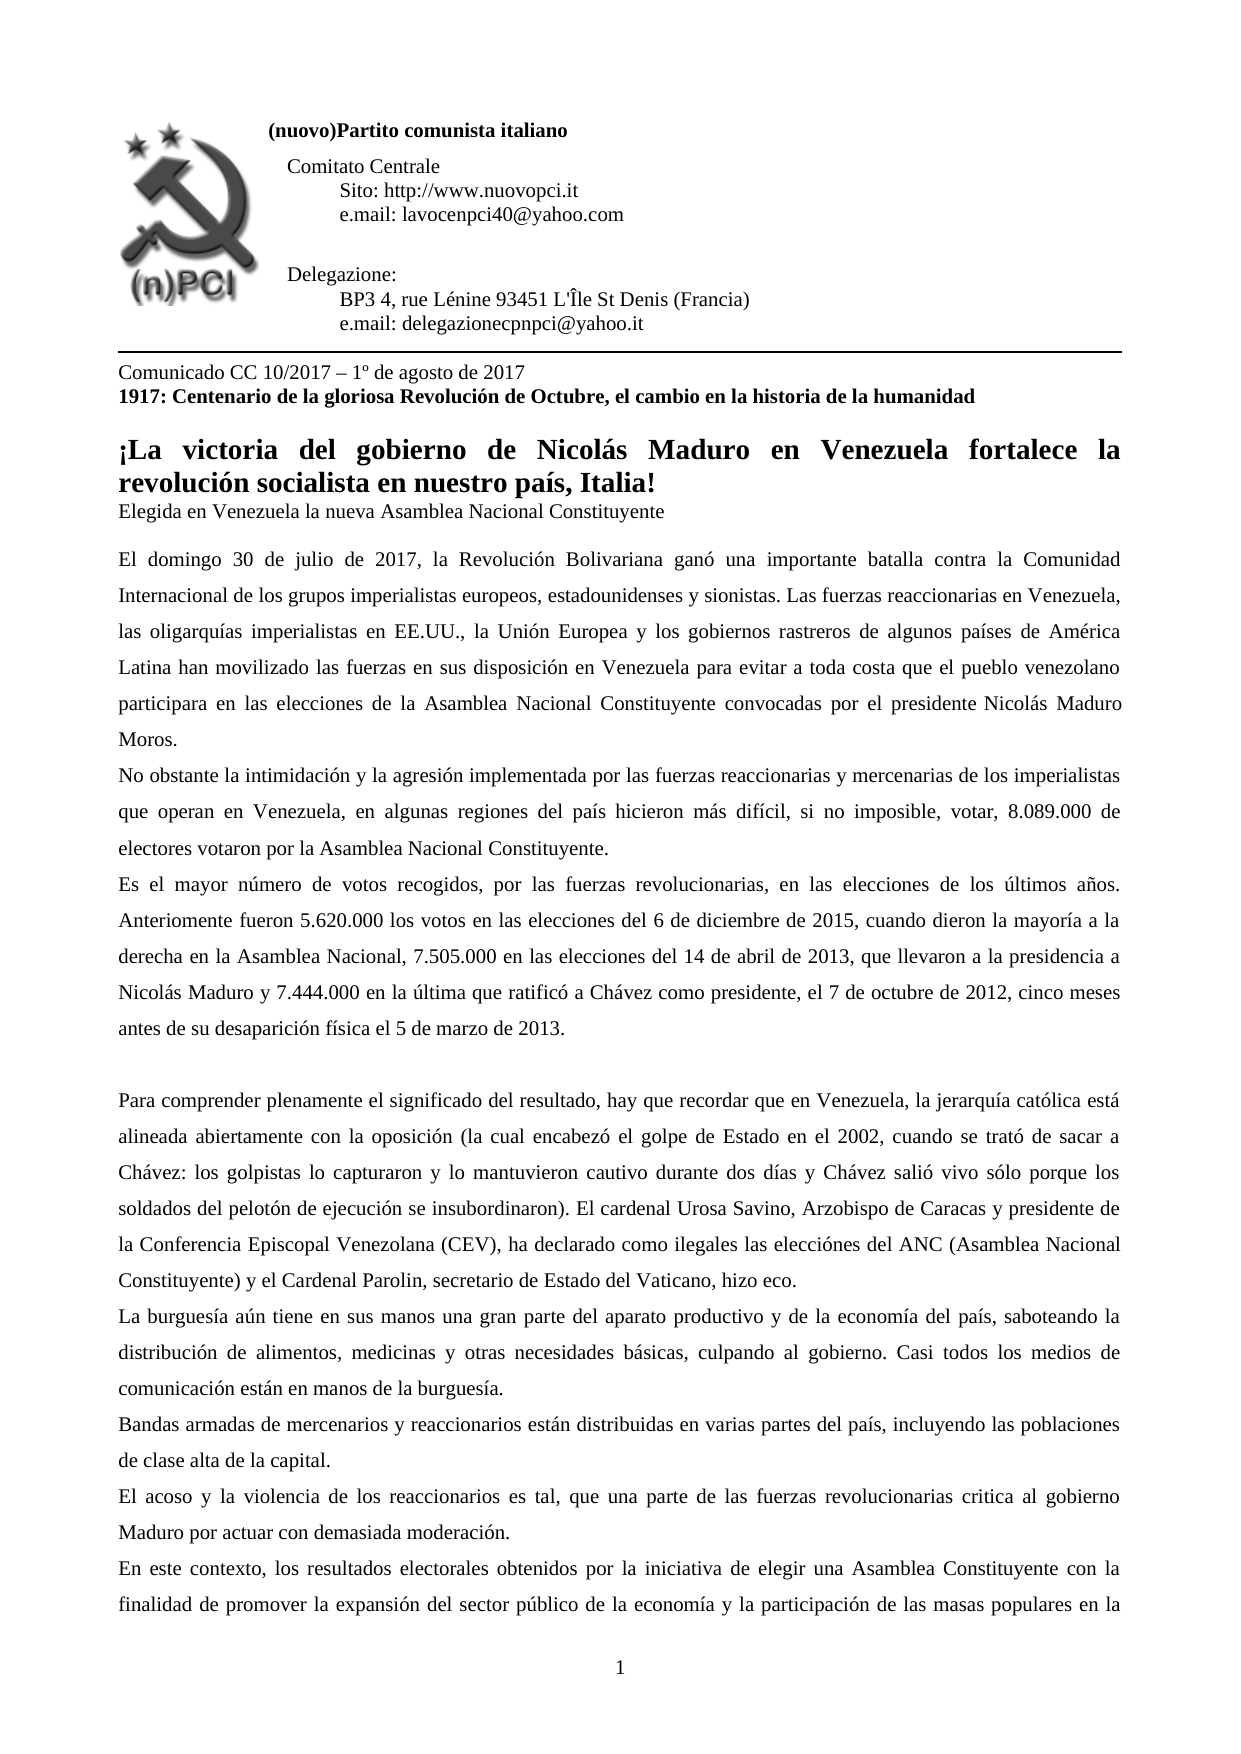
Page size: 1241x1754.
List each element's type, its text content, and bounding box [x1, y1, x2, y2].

text Bandas armadas de mercenarios y reaccionarios están distribuidas en varias partes del país, incluyendo las poblaciones de clase alta de la capital. [118, 1412, 1122, 1472]
text Es el mayor número de votos recogidos, por las fuerzas revolucionarias, en las elecciones de los últimos años. Anteriomente fueron 5.620.000 los votos en las elecciones del 6 de diciembre de 2015, cuando dieron la mayoría a la derecha en la Asamblea Nacional, 7.505.000 en las elecciones del 14 de abril de 2013, que llevaron a la presidencia a Nicolás Maduro y 7.444.000 en la última que ratificó a Chávez como presidente, el 7 de octubre de 2012, cinco meses antes de su desaparición física el 5 de marzo de 2013. [118, 872, 1122, 1040]
text ¡La victoria del gobierno de Nicolás Maduro en Venezuela fortalece la revolución socialista en nuestro país, Italia! [118, 432, 1122, 499]
text e.mail: delegazionecpnpci@yahoo.it [339, 311, 1122, 334]
text Comunicado CC 10/2017 – 1º de agosto de 2017 [118, 360, 1122, 384]
text BP3 4, rue Lénine 93451 L'Île St Denis (Francia) [339, 286, 1122, 311]
text El domingo 30 de julio de 2017, la Revolución Bolivariana ganó una importante batalla contra la Comunidad Internacional de los grupos imperialistas europeos, estadounidenses y sionistas. Las fuerzas reaccionarias en Venezuela, las oligarquías imperialistas en EE.UU., la Unión Europea y los gobiernos rastreros de algunos países de América Latina han movilizado las fuerzas en sus disposición en Venezuela para evitar a toda costa que el pueblo venezolano participara en las elecciones de la Asamblea Nacional Constituyente convocadas por el presidente Nicolás Maduro Moros. [118, 547, 1122, 751]
text La burguesía aún tiene en sus manos una gran parte del aparato productivo y de la economía del país, saboteando la distribución de alimentos, medicinas y otras necesidades básicas, culpando al gobierno. Casi todos los medios de comunicación están en manos de la burguesía. [118, 1304, 1122, 1400]
text (nuovo)Partito comunista italiano [268, 118, 1122, 142]
text 1917: Centenario de la gloriosa Revolución de Octubre, el cambio en la historia de la humanidad [118, 384, 1122, 408]
text El acoso y la violencia de los reaccionarios es tal, que una parte de las fuerzas revolucionarias critica al gobierno Maduro por actuar con demasiada moderación. [118, 1484, 1122, 1544]
text Elegida en Venezuela la nueva Asamblea Nacional Constituyente [118, 499, 1122, 523]
text En este contexto, los resultados electorales obtenidos por la iniciativa de elegir una Asamblea Constituyente con la finalidad de promover la expansión del sector público de la economía y la participación de las masas populares en la [118, 1556, 1122, 1616]
text Sito: http://www.nuovopci.it [339, 178, 1122, 202]
picture [118, 118, 259, 306]
text No obstante la intimidación y la agresión implementada por las fuerzas reaccionarias y mercenarias de los imperialistas que operan en Venezuela, en algunas regiones del país hicieron más difícil, si no imposible, votar, 8.089.000 de electores votaron por la Asamblea Nacional Constituyente. [118, 763, 1122, 859]
text Delegazione: [287, 262, 1122, 286]
text Para comprender plenamente el significado del resultado, hay que recordar que en Venezuela, la jerarquía católica está alineada abiertamente con la oposición (la cual encabezó el golpe de Estado en el 2002, cuando se trató de sacar a Chávez: los golpistas lo capturaron y lo mantuvieron cautivo durante dos días y Chávez salió vivo sólo porque los soldados del pelotón de ejecución se insubordinaron). El cardenal Urosa Savino, Arzobispo de Caracas y presidente de la Conferencia Episcopal Venezolana (CEV), ha declarado como ilegales las elecciónes del ANC (Asamblea Nacional Constituyente) y el Cardenal Parolin, secretario de Estado del Vaticano, hizo eco. [118, 1088, 1122, 1292]
text Comitato Centrale [287, 154, 1122, 178]
text e.mail: lavocenpci40@yahoo.com [339, 202, 1122, 226]
